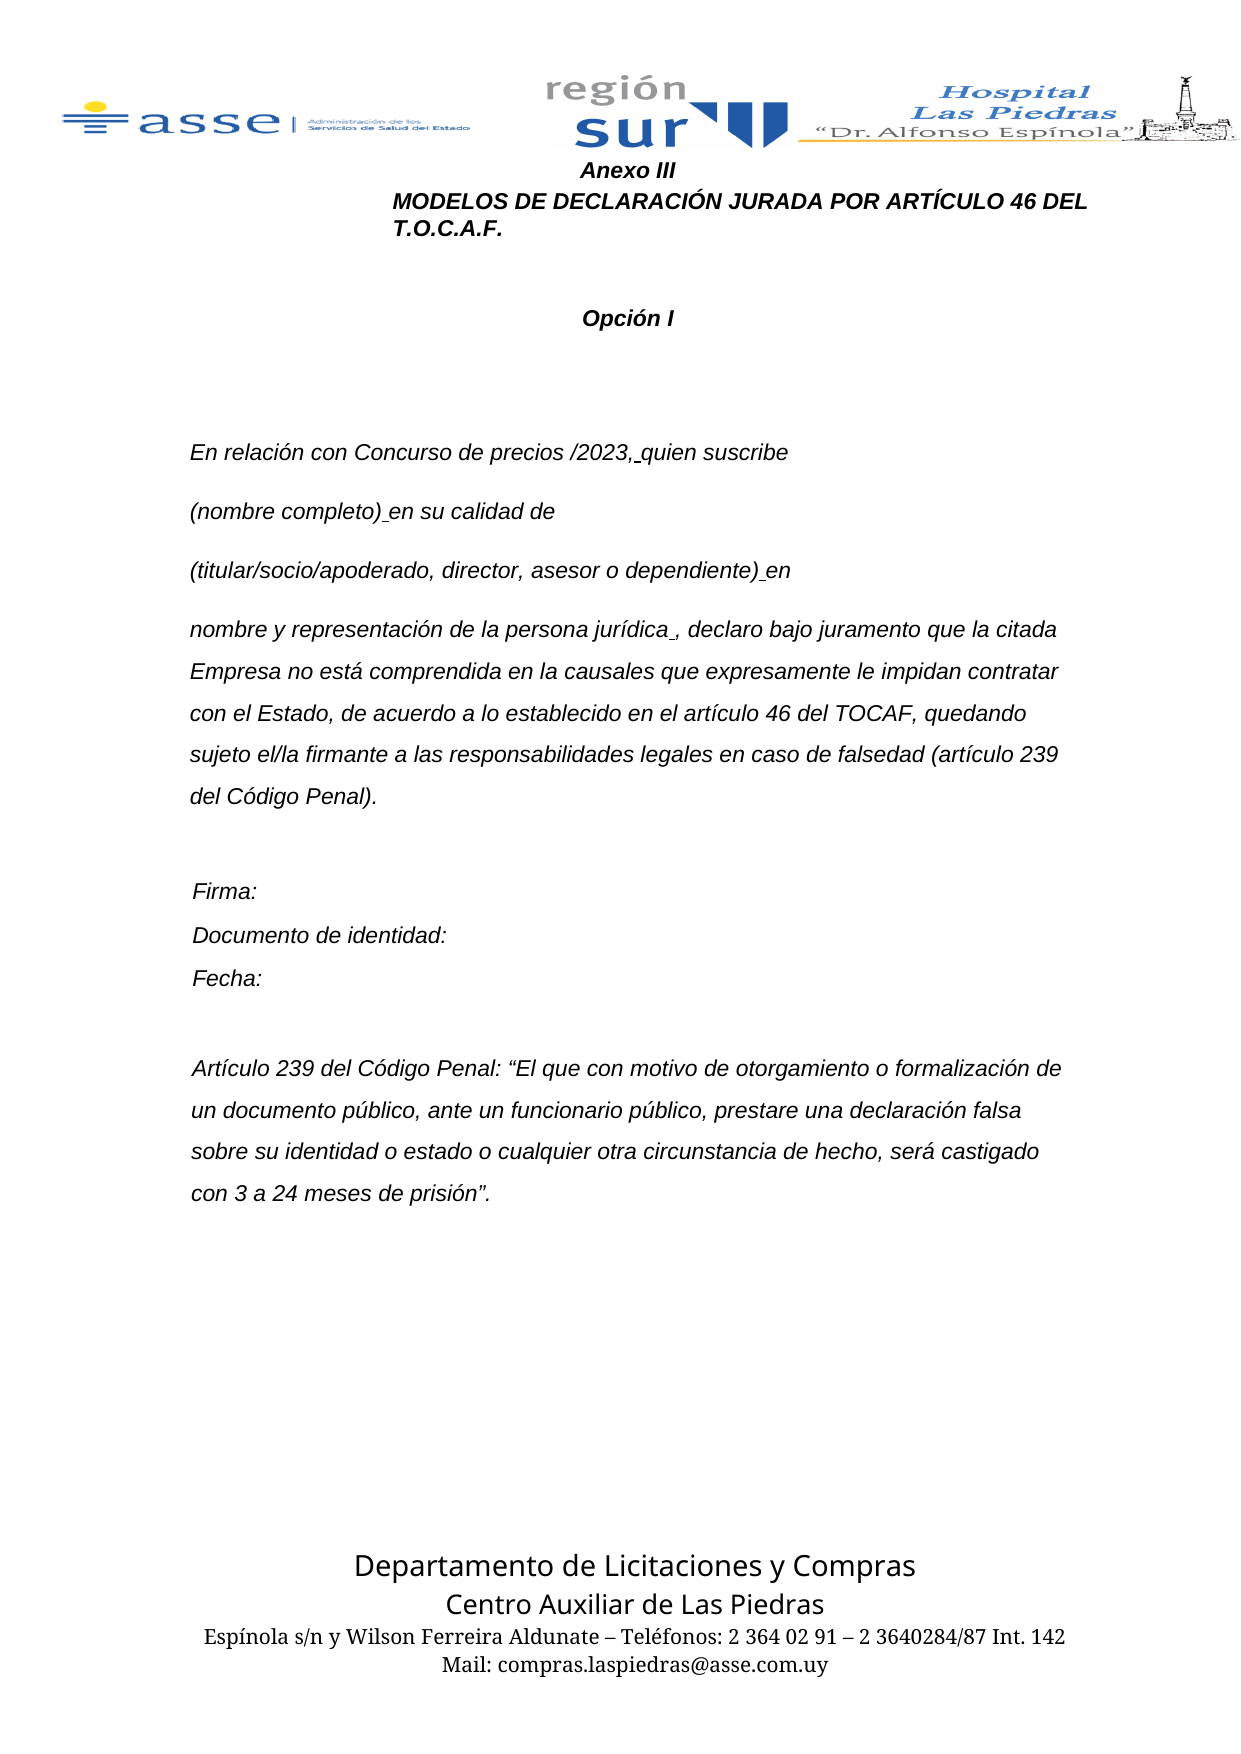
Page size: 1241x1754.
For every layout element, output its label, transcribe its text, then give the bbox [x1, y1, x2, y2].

text Artículo 239 del Código Penal: “El que con motivo de otorgamiento o formalización de un documento público, ante un funcionario público, prestare una declaración falsa sobre su identidad o estado o cualquier otra circunstancia de hecho, será castigado con 3 a 24 meses de prisión”. [191, 1055, 1067, 1206]
text (titular/socio/apoderado, director, asesor o dependiente) en [189, 557, 1093, 583]
text nombre y representación de la persona jurídica , declaro bajo juramento que la citada Empresa no está comprendida en la causales que expresamente le impidan contratar con el Estado, de acuerdo a lo establecido en el artículo 46 del TOCAF, quedando sujeto el/la firmante a las responsabilidades legales en caso de falsedad (artículo 239 del Código Penal). [189, 616, 1067, 809]
picture [46, 75, 492, 148]
picture [546, 75, 1241, 148]
text (nombre completo) en su calidad de [189, 498, 1093, 524]
text Fecha: [192, 965, 1093, 991]
text Firma: [192, 878, 1093, 904]
text MODELOS DE DECLARACIÓN JURADA POR ARTÍCULO 46 DEL T.O.C.A.F. [392, 188, 1093, 241]
text Opción I [298, 305, 959, 332]
text Anexo III [298, 157, 959, 183]
text En relación con Concurso de precios /2023, quien suscribe [189, 439, 1093, 465]
text Documento de identidad: [192, 922, 1093, 948]
